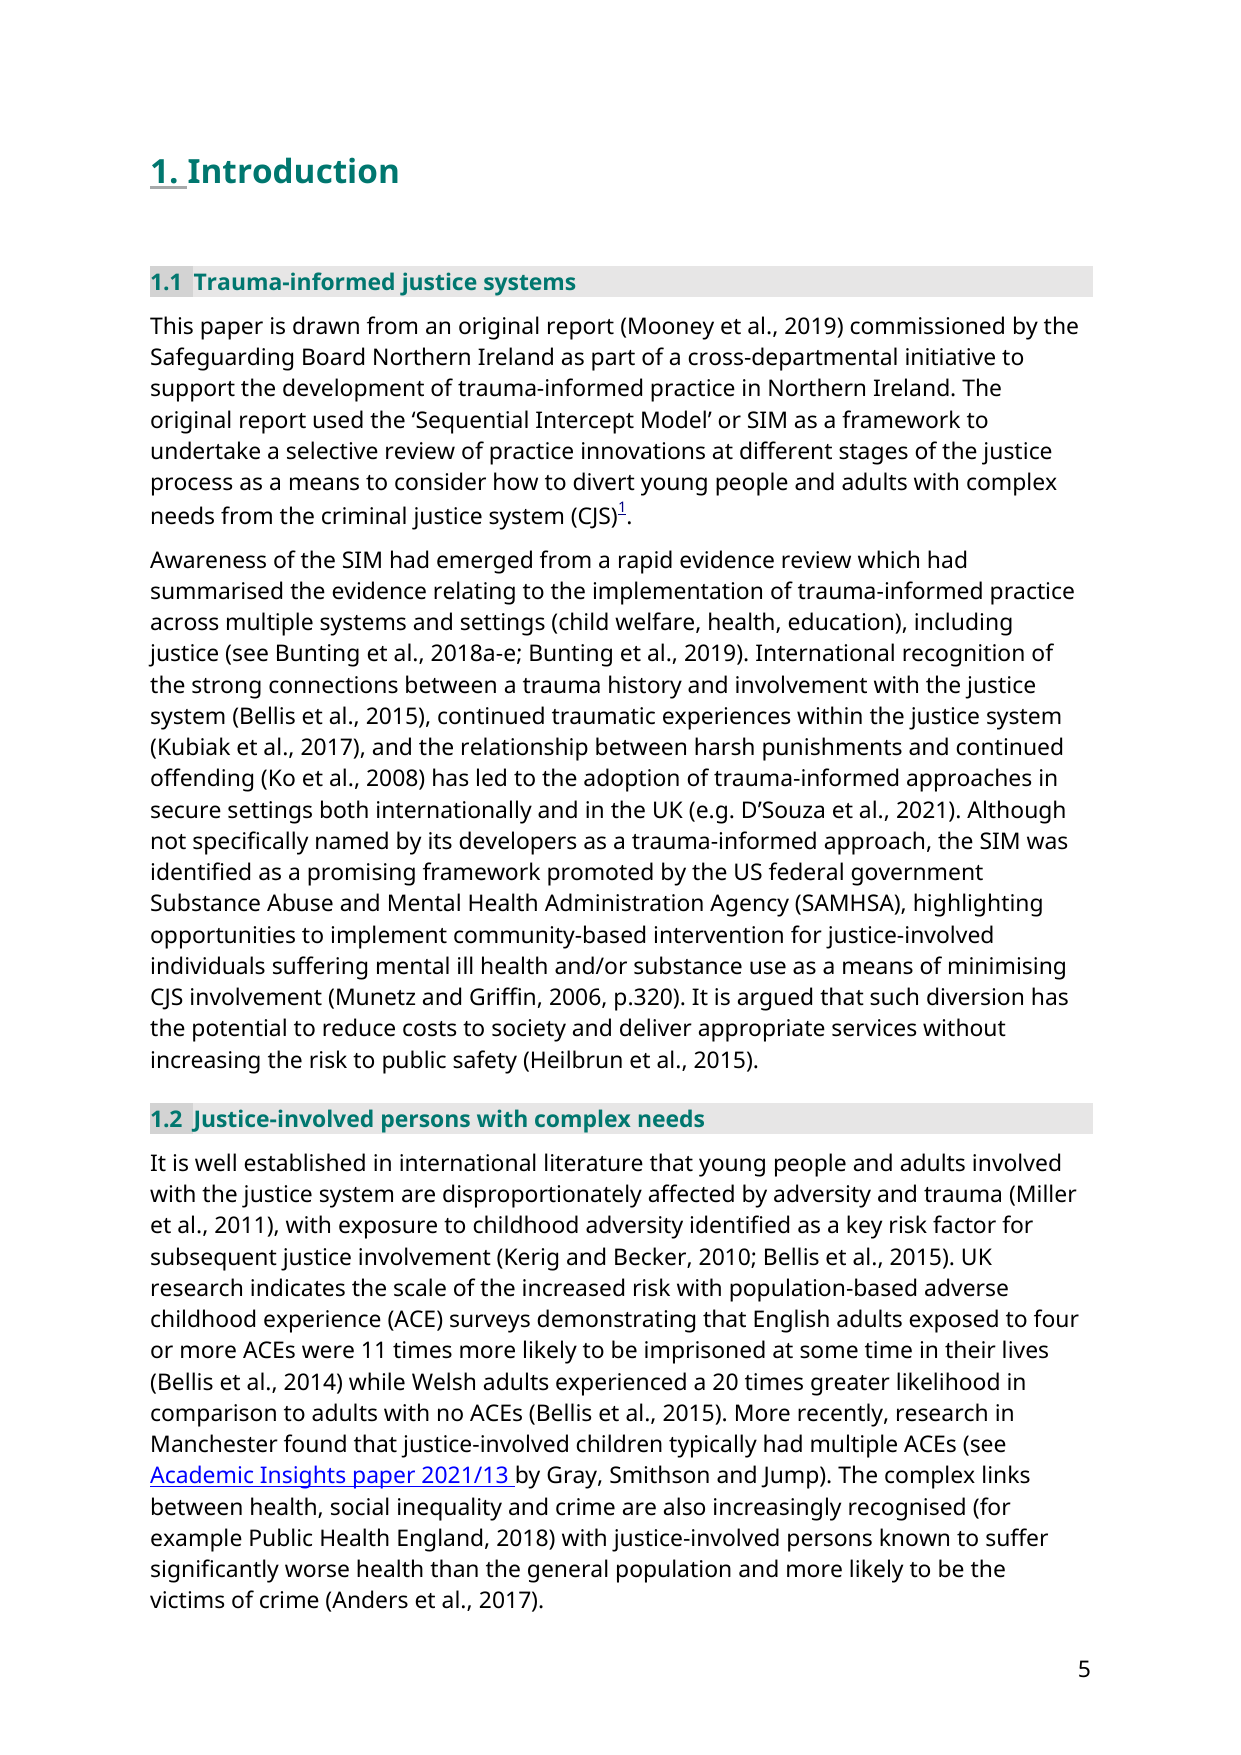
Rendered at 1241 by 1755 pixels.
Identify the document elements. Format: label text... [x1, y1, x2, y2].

text It is well established in international literature that young people and adults involved with the justice system are disproportionately affected by adversity and trauma (Miller et al., 2011), with exposure to childhood adversity identified as a key risk factor for subsequent justice involvement (Kerig and Becker, 2010; Bellis et al., 2015). UK research indicates the scale of the increased risk with population-based adverse childhood experience (ACE) surveys demonstrating that English adults exposed to four or more ACEs were 11 times more likely to be imprisoned at some time in their lives (Bellis et al., 2014) while Welsh adults experienced a 20 times greater likelihood in comparison to adults with no ACEs (Bellis et al., 2015). More recently, research in Manchester found that justice-involved children typically had multiple ACEs (see Academic Insights paper 2021/13 by Gray, Smithson and Jump). The complex links between health, social inequality and crime are also increasingly recognised (for example Public Health England, 2018) with justice-involved persons known to suffer significantly worse health than the general population and more likely to be the victims of crime (Anders et al., 2017). [150, 1147, 1086, 1615]
subtitle Justice-involved persons with complex needs [193, 1103, 1105, 1134]
text This paper is drawn from an original report (Mooney et al., 2019) commissioned by the Safeguarding Board Northern Ireland as part of a cross-departmental initiative to support the development of trauma-informed practice in Northern Ireland. The original report used the ‘Sequential Intercept Model’ or SIM as a framework to undertake a selective review of practice innovations at different stages of the justice process as a means to consider how to divert young people and adults with complex needs from the criminal justice system (CJS)1. [150, 310, 1084, 531]
text Awareness of the SIM had emerged from a rapid evidence review which had summarised the evidence relating to the implementation of trauma-informed practice across multiple systems and settings (child welfare, health, education), including justice (see Bunting et al., 2018a-e; Bunting et al., 2019). International recognition of the strong connections between a trauma history and involvement with the justice system (Bellis et al., 2015), continued traumatic experiences within the justice system (Kubiak et al., 2017), and the relationship between harsh punishments and continued offending (Ko et al., 2008) has led to the adoption of trauma-informed approaches in secure settings both internationally and in the UK (e.g. D’Souza et al., 2021). Although not specifically named by its developers as a trauma-informed approach, the SIM was identified as a promising framework promoted by the US federal government Substance Abuse and Mental Health Administration Agency (SAMHSA), highlighting opportunities to implement community-based intervention for justice-involved individuals suffering mental ill health and/or substance use as a means of minimising CJS involvement (Munetz and Griffin, 2006, p.320). It is argued that such diversion has the potential to reduce costs to society and deliver appropriate services without increasing the risk to public safety (Heilbrun et al., 2015). [150, 543, 1080, 1075]
subtitle Trauma-informed justice systems [193, 266, 1105, 297]
subtitle Introduction [150, 148, 1105, 193]
